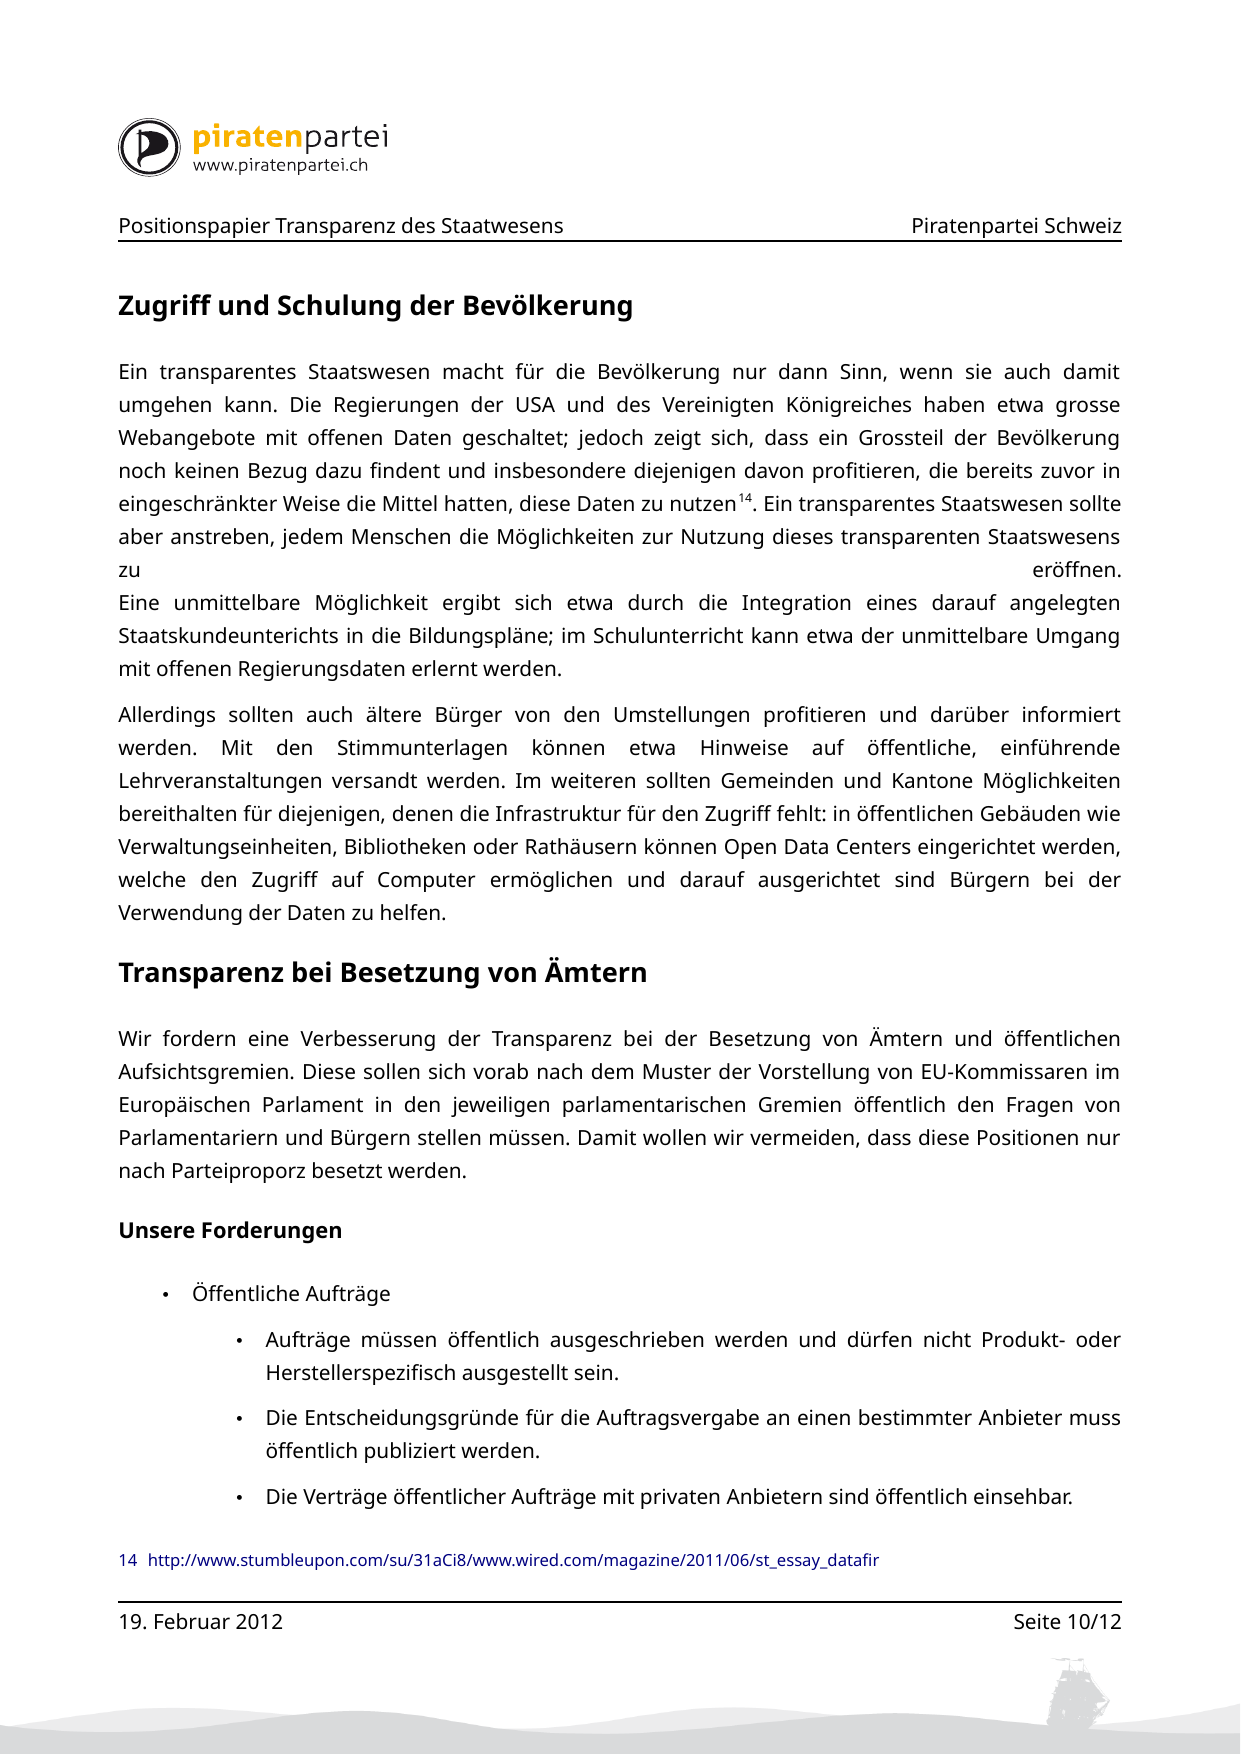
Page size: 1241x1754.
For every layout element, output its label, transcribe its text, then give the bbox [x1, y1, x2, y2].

text Allerdings sollten auch ältere Bürger von den Umstellungen profitieren und darüber informiert werden. Mit den Stimmunterlagen können etwa Hinweise auf öffentliche, einführende Lehrveranstaltungen versandt werden. Im weiteren sollten Gemeinden und Kantone Möglichkeiten bereithalten für diejenigen, denen die Infrastruktur für den Zugriff fehlt: in öffentlichen Gebäuden wie Verwaltungseinheiten, Bibliotheken oder Rathäusern können Open Data Centers eingerichtet werden, welche den Zugriff auf Computer ermöglichen und darauf ausgerichtet sind Bürgern bei der Verwendung der Daten zu helfen. [118, 695, 1122, 926]
subtitle Transparenz bei Besetzung von Ämtern [118, 953, 1122, 990]
subtitle Zugriff und Schulung der Bevölkerung [118, 286, 1122, 323]
text http://www.stumbleupon.com/su/31aCi8/www.wired.com/magazine/2011/06/st_essay_datafir [118, 1548, 1122, 1571]
list Öffentliche Aufträge [162, 1275, 1122, 1308]
text Wir fordern eine Verbesserung der Transparenz bei der Besetzung von Ämtern und öffentlichen Aufsichtsgremien. Diese sollen sich vorab nach dem Muster der Vorstellung von EU-Kommissaren im Europäischen Parlament in den jeweiligen parlamentarischen Gremien öffentlich den Fragen von Parlamentariern und Bürgern stellen müssen. Damit wollen wir vermeiden, dass diese Positionen nur nach Parteiproporz besetzt werden. [118, 1020, 1122, 1185]
text Ein transparentes Staatswesen macht für die Bevölkerung nur dann Sinn, wenn sie auch damit umgehen kann. Die Regierungen der USA und des Vereinigten Königreiches haben etwa grosse Webangebote mit offenen Daten geschaltet; jedoch zeigt sich, dass ein Grossteil der Bevölkerung noch keinen Bezug dazu findent und insbesondere diejenigen davon profitieren, die bereits zuvor in eingeschränkter Weise die Mittel hatten, diese Daten zu nutzen. Ein transparentes Staatswesen sollte aber anstreben, jedem Menschen die Möglichkeiten zur Nutzung dieses transparenten Staatswesens zu eröffnen. Eine unmittelbare Möglichkeit ergibt sich etwa durch die Integration eines darauf angelegten Staatskundeunterichts in die Bildungspläne; im Schulunterricht kann etwa der unmittelbare Umgang mit offenen Regierungsdaten erlernt werden. [118, 352, 1122, 683]
list Die Entscheidungsgründe für die Auftragsvergabe an einen bestimmter Anbieter muss öffentlich publiziert werden. [236, 1399, 1122, 1465]
subtitle Unsere Forderungen [118, 1212, 1122, 1245]
picture [0, 1658, 1241, 1754]
list Die Verträge öffentlicher Aufträge mit privaten Anbietern sind öffentlich einsehbar. [236, 1477, 1122, 1510]
list Aufträge müssen öffentlich ausgeschrieben werden und dürfen nicht Produkt- oder Herstellerspezifisch ausgestellt sein. [236, 1320, 1122, 1386]
